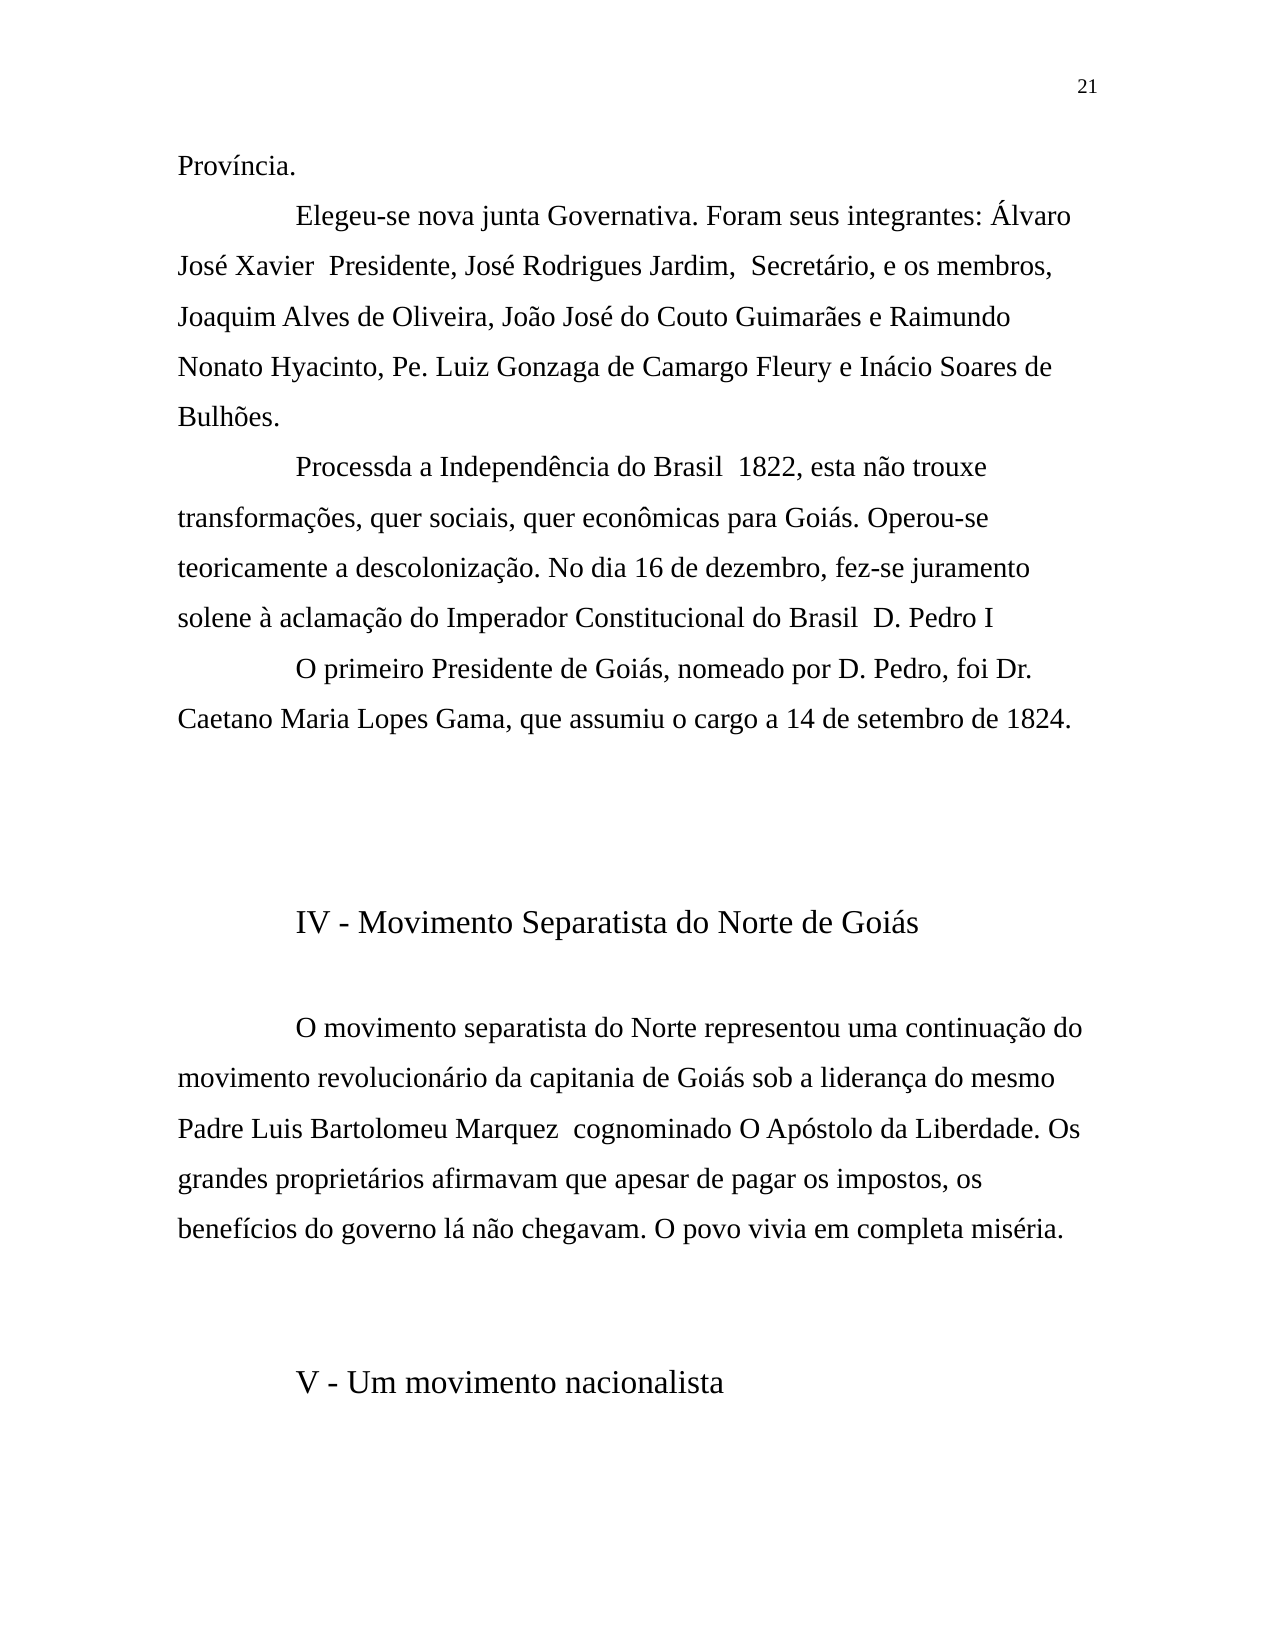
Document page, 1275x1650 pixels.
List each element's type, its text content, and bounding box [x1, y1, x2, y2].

text Processda a Independência do Brasil 1822, esta não trouxe transformações, quer sociais, quer econômicas para Goiás. Operou-se teoricamente a descolonização. No dia 16 de dezembro, fez-se juramento solene à aclamação do Imperador Constitucional do Brasil D. Pedro I [177, 449, 1098, 634]
text IV - Movimento Separatista do Norte de Goiás [177, 902, 1098, 941]
text V - Um movimento nacionalista [177, 1362, 1098, 1401]
text O movimento separatista do Norte representou uma continuação do movimento revolucionário da capitania de Goiás sob a liderança do mesmo Padre Luis Bartolomeu Marquez cognominado O Apóstolo da Liberdade. Os grandes proprietários afirmavam que apesar de pagar os impostos, os benefícios do governo lá não chegavam. O povo vivia em completa miséria. [177, 1010, 1098, 1245]
text Elegeu-se nova junta Governativa. Foram seus integrantes: Álvaro José Xavier Presidente, José Rodrigues Jardim, Secretário, e os membros, Joaquim Alves de Oliveira, João José do Couto Guimarães e Raimundo Nonato Hyacinto, Pe. Luiz Gonzaga de Camargo Fleury e Inácio Soares de Bulhões. [177, 198, 1098, 433]
text O primeiro Presidente de Goiás, nomeado por D. Pedro, foi Dr. Caetano Maria Lopes Gama, que assumiu o cargo a 14 de setembro de 1824. [177, 651, 1098, 735]
text Província. [177, 148, 1098, 181]
